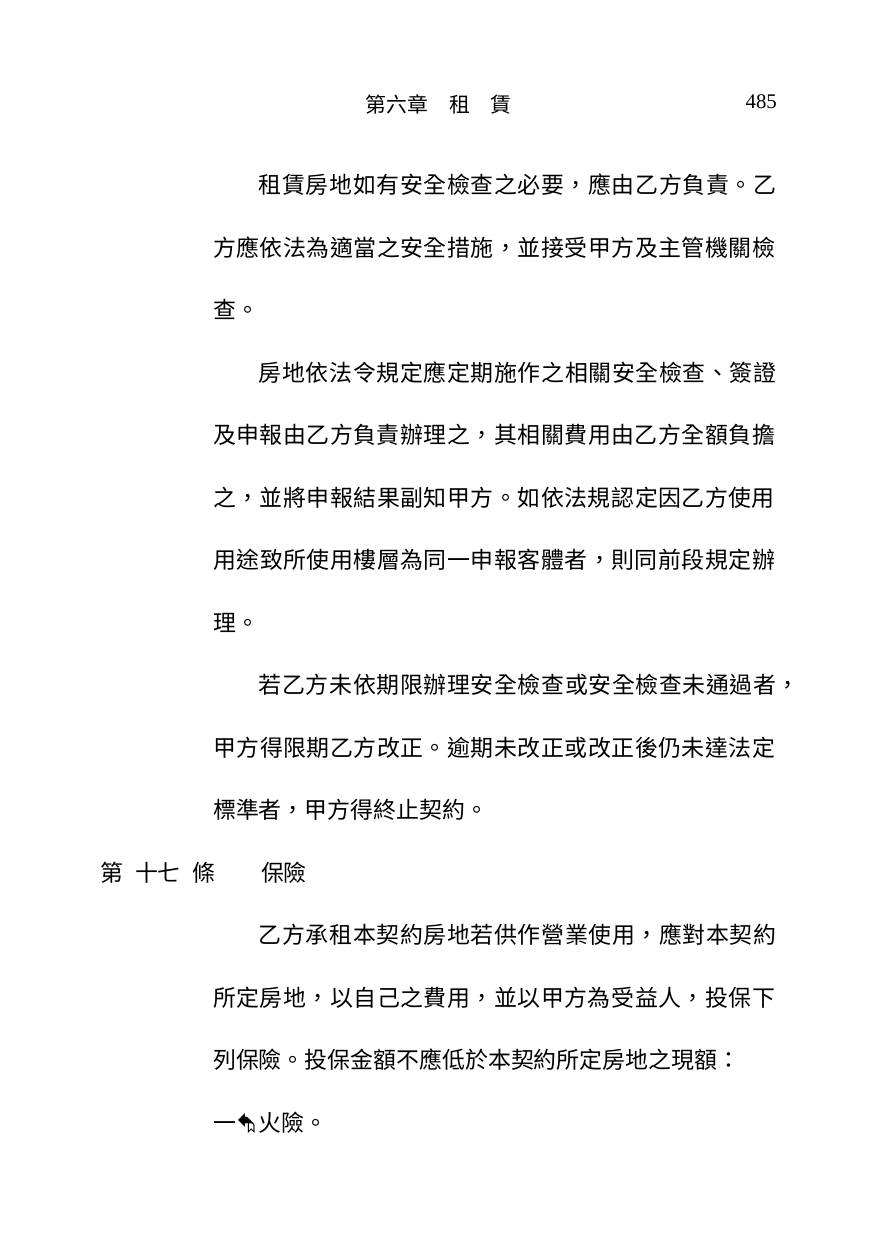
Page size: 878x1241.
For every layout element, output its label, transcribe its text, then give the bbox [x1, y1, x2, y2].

text 乙方承租本契約房地若供作營業使用，應對本契約所定房地，以自己之費用，並以甲方為受益人，投保下列保險。投保金額不應低於本契約所定房地之現額： [213, 892, 777, 1079]
text 房地依法令規定應定期施作之相關安全檢查、簽證及申報由乙方負責辦理之，其相關費用由乙方全額負擔之，並將申報結果副知甲方。如依法規認定因乙方使用用途致所使用樓層為同一申報客體者，則同前段規定辦理。 [213, 329, 777, 642]
text 一火險。 [213, 1079, 777, 1142]
text 若乙方未依期限辦理安全檢查或安全檢查未通過者，甲方得限期乙方改正。逾期未改正或改正後仍未達法定標準者，甲方得終止契約。 [213, 642, 777, 829]
text 租賃房地如有安全檢查之必要，應由乙方負責。乙方應依法為適當之安全措施，並接受甲方及主管機關檢查。 [213, 142, 777, 329]
text 第 十七 條 保險 [100, 829, 777, 892]
